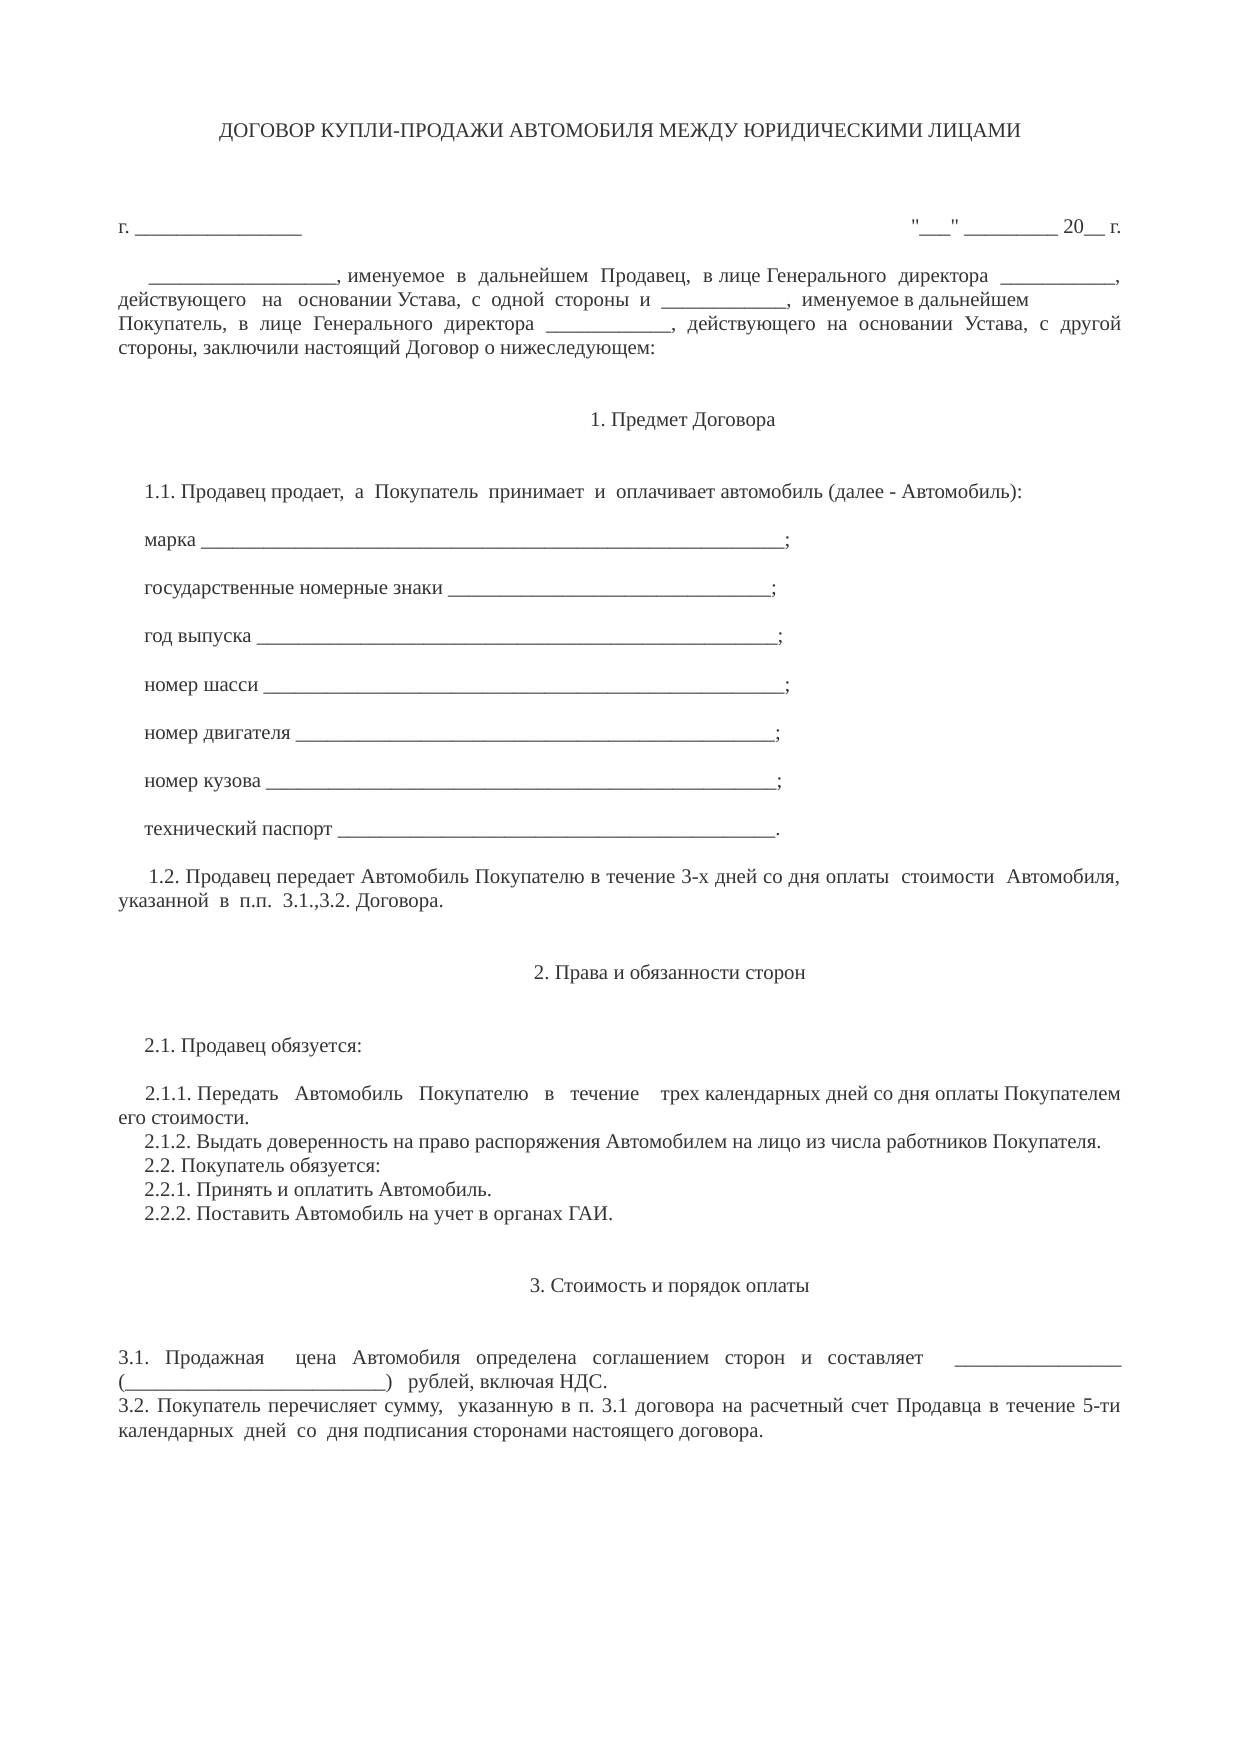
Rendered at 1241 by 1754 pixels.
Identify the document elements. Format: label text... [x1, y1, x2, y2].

text номер кузова _________________________________________________; [118, 768, 1122, 792]
text __________________, именуемое в дальнейшем Продавец, в лице Генерального директора ___________, действующего на основании Устава, с одной стороны и ____________, именуемое в дальнейшем [118, 262, 1122, 311]
text номер двигателя ______________________________________________; [118, 720, 1122, 744]
text марка ________________________________________________________; [118, 527, 1122, 551]
text 2.1.2. Выдать доверенность на право распоряжения Автомобилем на лицо из числа работников Покупателя. [118, 1129, 1122, 1153]
text 3.1. Продажная цена Автомобиля определена соглашением сторон и составляет ________________ (_________________________) рублей, включая НДС. [118, 1345, 1122, 1393]
text 2.2.1. Принять и оплатить Автомобиль. [118, 1177, 1122, 1201]
text Покупатель, в лице Генерального директора ____________, действующего на основании Устава, с другой стороны, заключили настоящий Договор о нижеследующем: [118, 311, 1122, 359]
text ДОГОВОР КУПЛИ-ПРОДАЖИ АВТОМОБИЛЯ МЕЖДУ ЮРИДИЧЕСКИМИ ЛИЦАМИ [118, 118, 1122, 142]
text технический паспорт __________________________________________. [118, 816, 1122, 840]
text 1. Предмет Договора [118, 407, 1122, 431]
text 2.1. Продавец обязуется: [118, 1032, 1122, 1057]
text 3.2. Покупатель перечисляет сумму, указанную в п. 3.1 договора на расчетный счет Продавца в течение 5-ти календарных дней со дня подписания сторонами настоящего договора. [118, 1393, 1122, 1442]
text 2. Права и обязанности сторон [118, 960, 1122, 984]
text 1.1. Продавец продает, а Покупатель принимает и оплачивает автомобиль (далее - Автомобиль): [118, 479, 1122, 503]
text год выпуска __________________________________________________; [118, 623, 1122, 647]
text государственные номерные знаки _______________________________; [118, 575, 1122, 599]
text 2.2.2. Поставить Автомобиль на учет в органах ГАИ. [118, 1201, 1122, 1225]
text номер шасси __________________________________________________; [118, 672, 1122, 696]
text г. ________________ "___" _________ 20__ г. [118, 214, 1122, 238]
text 2.2. Покупатель обязуется: [118, 1153, 1122, 1177]
text 1.2. Продавец передает Автомобиль Покупателю в течение 3-х дней со дня оплаты стоимости Автомобиля, указанной в п.п. 3.1.,3.2. Договора. [118, 864, 1122, 912]
text 3. Стоимость и порядок оплаты [118, 1273, 1122, 1297]
text 2.1.1. Передать Автомобиль Покупателю в течение трех календарных дней со дня оплаты Покупателем его стоимости. [118, 1081, 1122, 1129]
